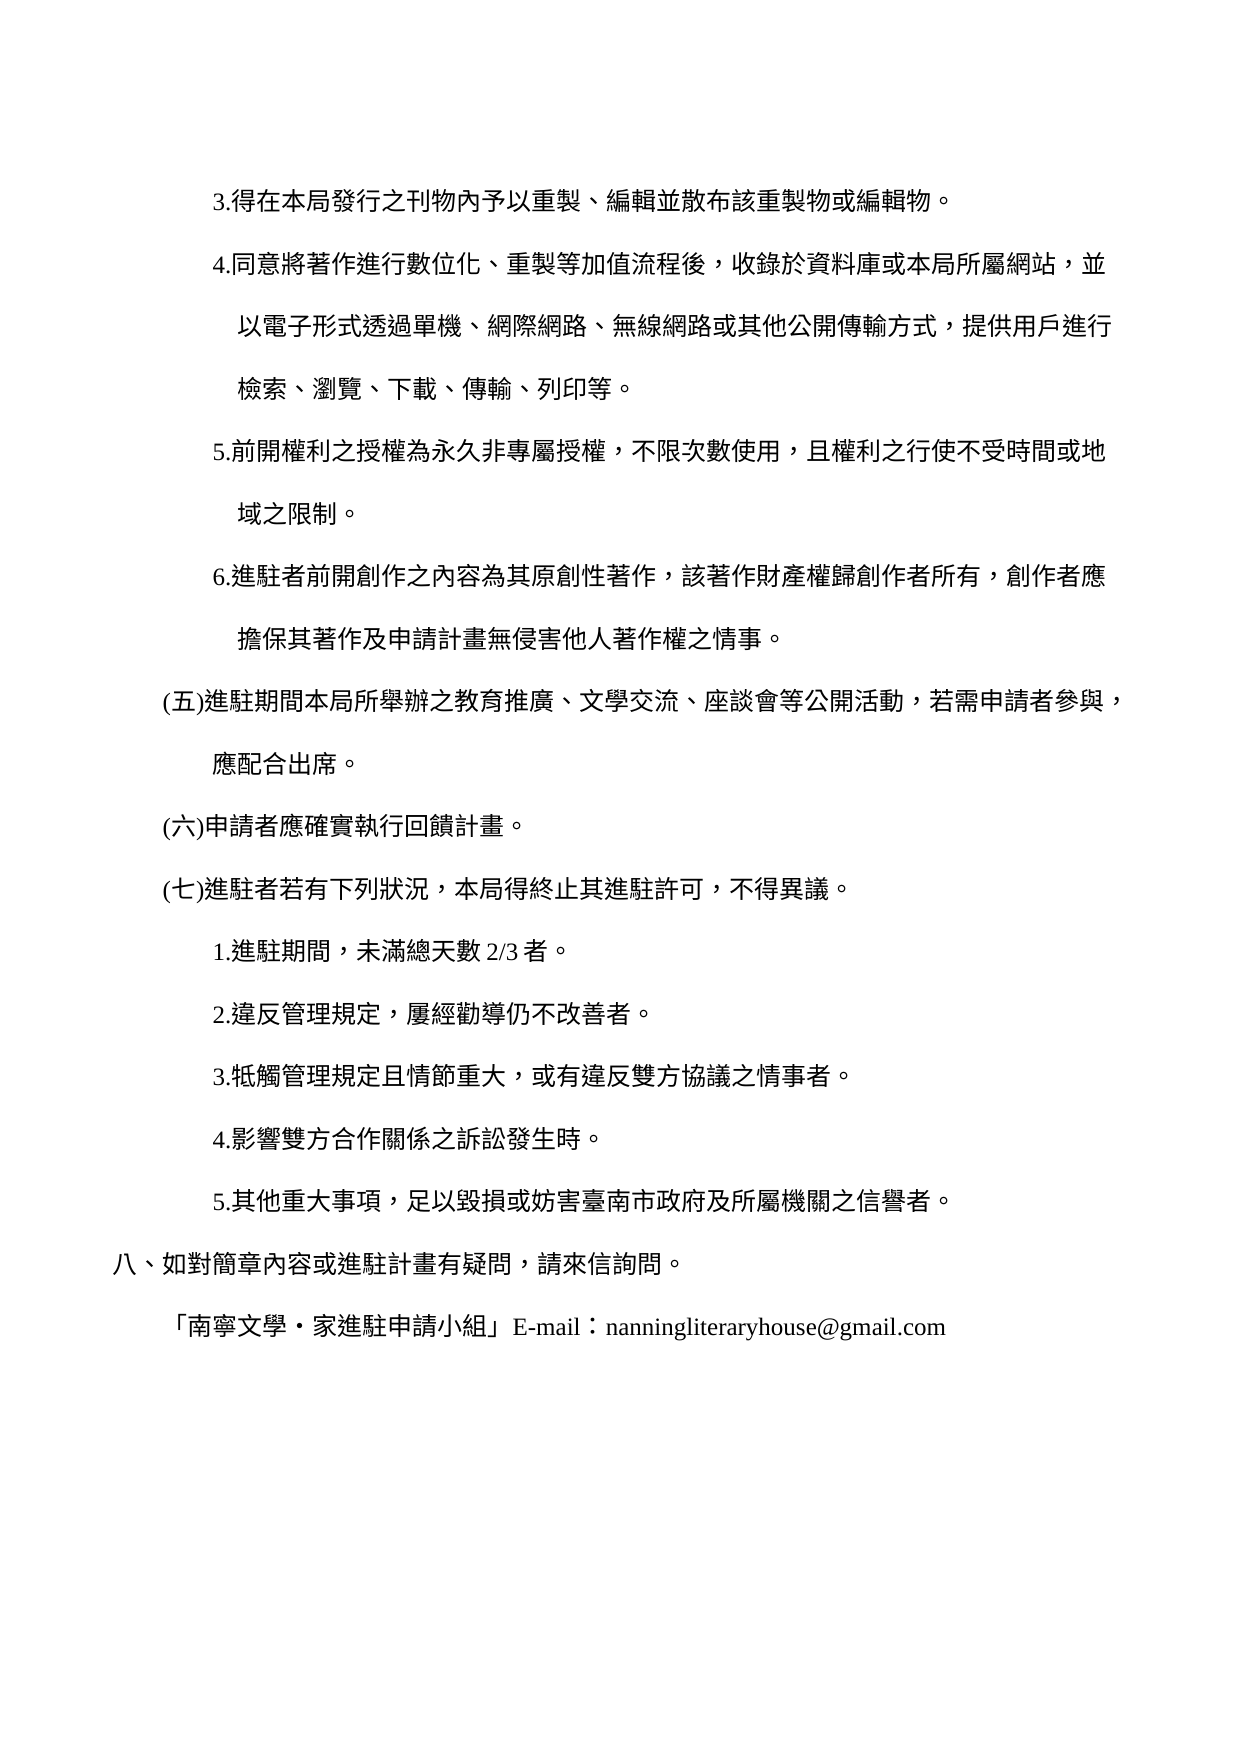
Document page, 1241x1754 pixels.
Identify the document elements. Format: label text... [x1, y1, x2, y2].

text 「南寧文學‧家進駐申請小組」E-mail：nanningliteraryhouse@gmail.com [162, 1283, 1128, 1346]
text (六)申請者應確實執行回饋計畫。 [162, 783, 1128, 846]
text (七)進駐者若有下列狀況，本局得終止其進駐許可，不得異議。 [162, 846, 1128, 908]
text 4.影響雙方合作關係之訴訟發生時。 [212, 1096, 1128, 1158]
text 1.進駐期間，未滿總天數2/3者。 [212, 908, 1128, 971]
text 6.進駐者前開創作之內容為其原創性著作，該著作財產權歸創作者所有，創作者應擔保其著作及申請計畫無侵害他人著作權之情事。 [212, 533, 1128, 658]
text 3.得在本局發行之刊物內予以重製、編輯並散布該重製物或編輯物。 [212, 158, 1128, 221]
text 3.牴觸管理規定且情節重大，或有違反雙方協議之情事者。 [212, 1033, 1128, 1096]
text 5.前開權利之授權為永久非專屬授權，不限次數使用，且權利之行使不受時間或地域之限制。 [212, 408, 1128, 533]
text 2.違反管理規定，屢經勸導仍不改善者。 [212, 971, 1128, 1033]
text 5.其他重大事項，足以毀損或妨害臺南市政府及所屬機關之信譽者。 [212, 1158, 1128, 1221]
text 4.同意將著作進行數位化、重製等加值流程後，收錄於資料庫或本局所屬網站，並以電子形式透過單機、網際網路、無線網路或其他公開傳輸方式，提供用戶進行檢索、瀏覽、下載、傳輸、列印等。 [212, 221, 1128, 408]
text 八、如對簡章內容或進駐計畫有疑問，請來信詢問。 [112, 1221, 1128, 1283]
text (五)進駐期間本局所舉辦之教育推廣、文學交流、座談會等公開活動，若需申請者參與，應配合出席。 [162, 658, 1128, 783]
